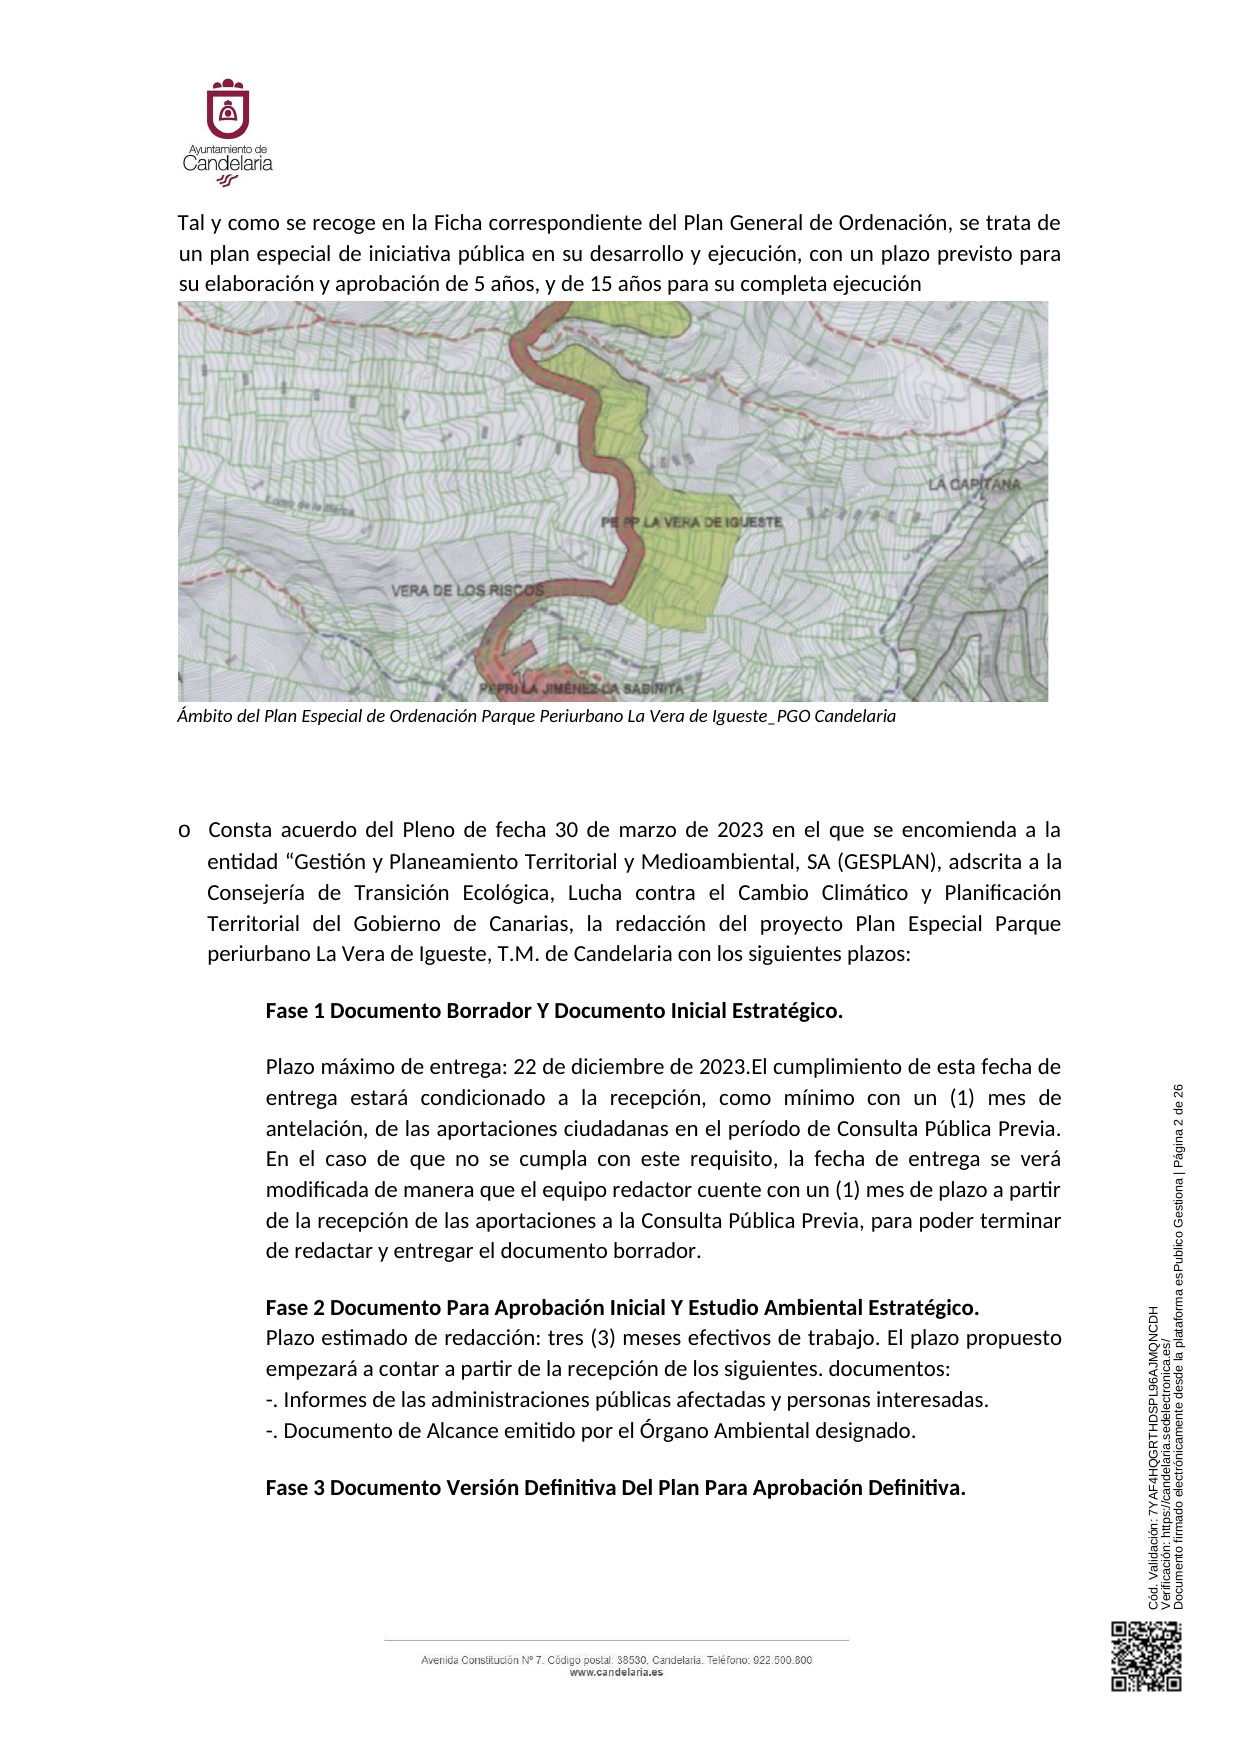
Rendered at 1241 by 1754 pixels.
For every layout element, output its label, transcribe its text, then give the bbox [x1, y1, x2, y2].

text Fase 1 Documento Borrador Y Documento Inicial Estratégico. [266, 996, 1063, 1024]
text o Consta acuerdo del Pleno de fecha 30 de marzo de 2023 en el que se encomienda a la entidad “Gestión y Planeamiento Territorial y Medioambiental, SA (GESPLAN), adscrita a la Consejería de Transición Ecológica, Lucha contra el Cambio Climático y Planificación Territorial del Gobierno de Canarias, la redacción del proyecto Plan Especial Parque periurbano La Vera de Igueste, T.M. de Candelaria con los siguientes plazos: [177, 816, 1063, 968]
text Tal y como se recoge en la Ficha correspondiente del Plan General de Ordenación, se trata de un plan especial de iniciativa pública en su desarrollo y ejecución, con un plazo previsto para su elaboración y aprobación de 5 años, y de 15 años para su completa ejecución [177, 208, 1063, 298]
text -. Informes de las administraciones públicas afectadas y personas interesadas. [266, 1385, 1063, 1413]
text Plazo estimado de redacción: tres (3) meses efectivos de trabajo. El plazo propuesto empezará a contar a partir de la recepción de los siguientes. documentos: [266, 1323, 1063, 1382]
text Fase 2 Documento Para Aprobación Inicial Y Estudio Ambiental Estratégico. [266, 1293, 1063, 1321]
text Ámbito del Plan Especial de Ordenación Parque Periurbano La Vera de Igueste_PGO Candelaria [177, 704, 1063, 727]
text -. Documento de Alcance emitido por el Órgano Ambiental designado. [266, 1416, 1063, 1444]
text Fase 3 Documento Versión Definitiva Del Plan Para Aprobación Definitiva. [266, 1473, 1063, 1501]
text Plazo máximo de entrega: 22 de diciembre de 2023.El cumplimiento de esta fecha de entrega estará condicionado a la recepción, como mínimo con un (1) mes de antelación, de las aportaciones ciudadanas en el período de Consulta Pública Previa. En el caso de que no se cumpla con este requisito, la fecha de entrega se verá modificada de manera que el equipo redactor cuente con un (1) mes de plazo a partir de la recepción de las aportaciones a la Consulta Pública Previa, para poder terminar de redactar y entregar el documento borrador. [266, 1052, 1063, 1264]
